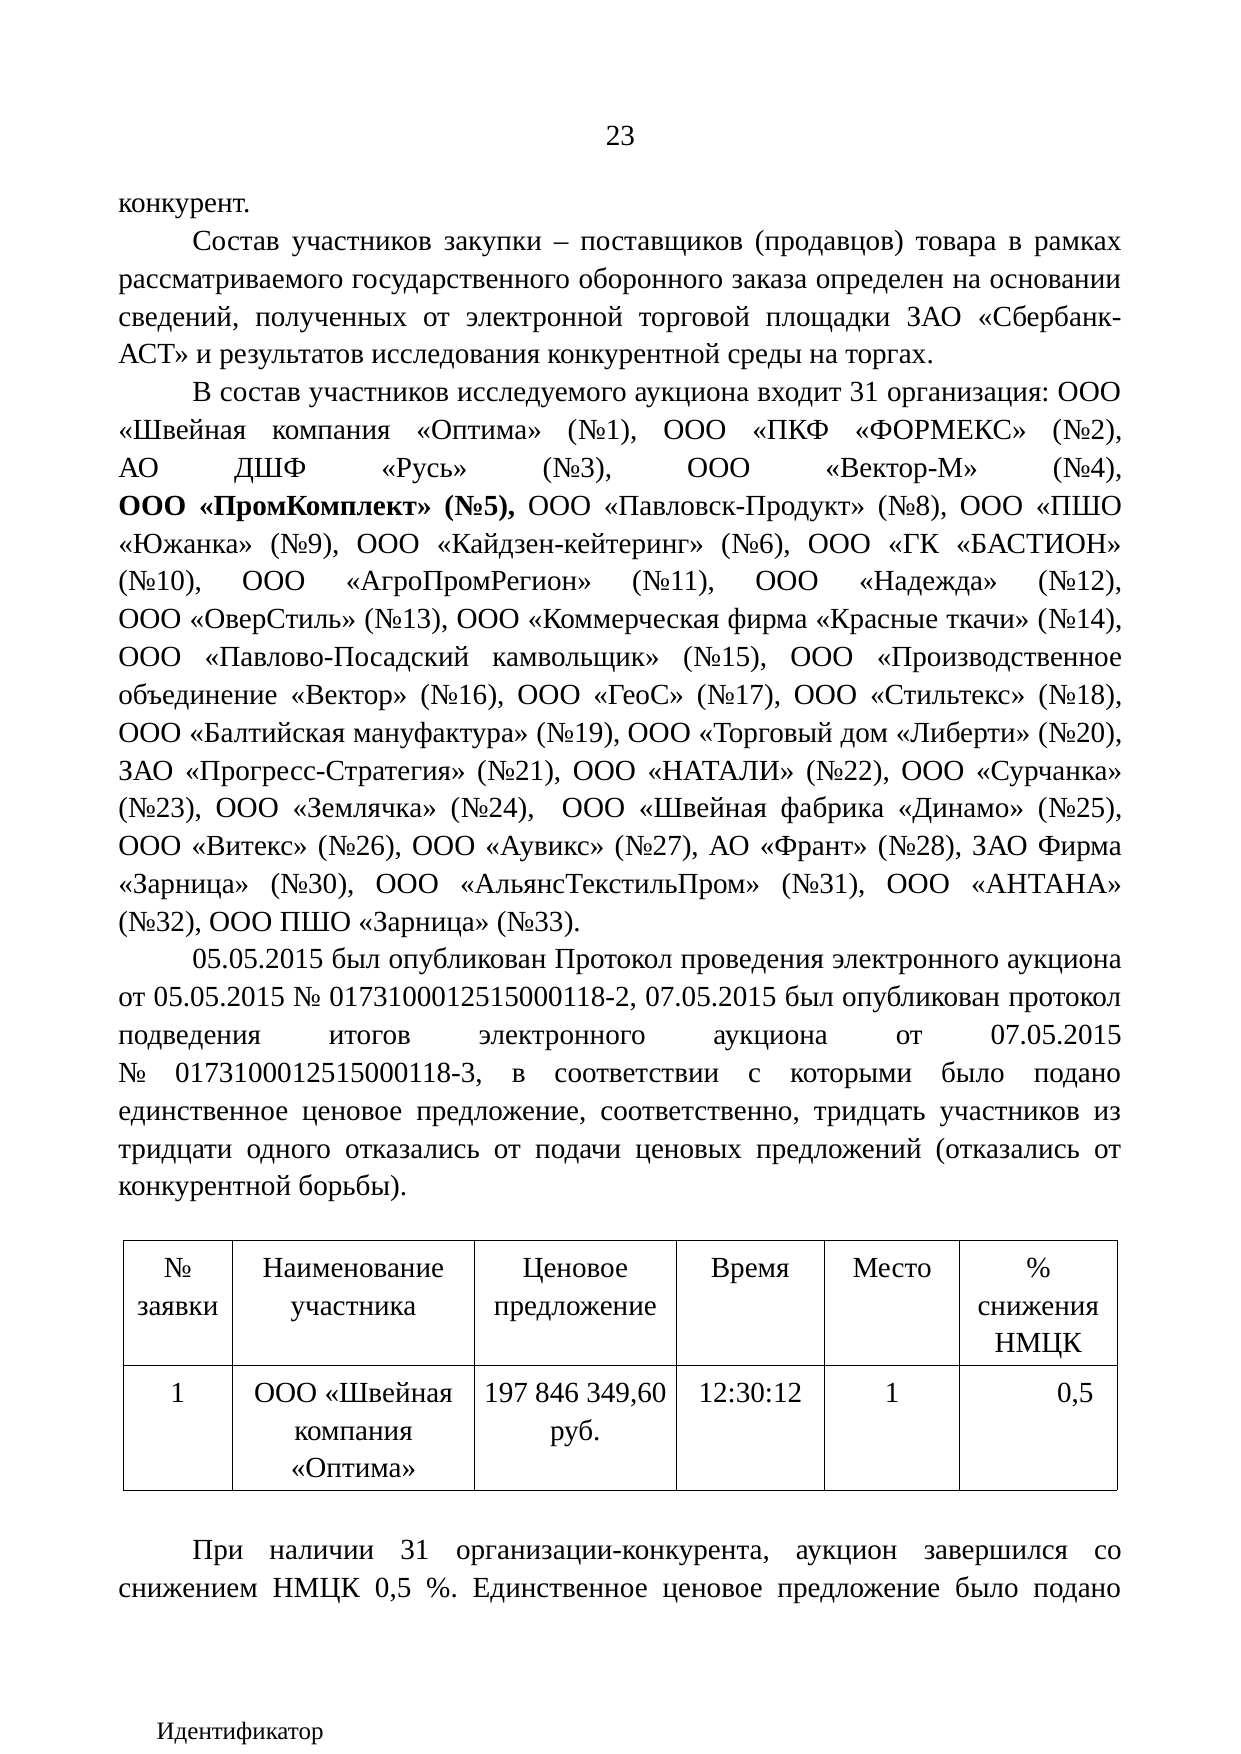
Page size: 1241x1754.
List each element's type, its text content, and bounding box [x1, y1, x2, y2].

table_cell 12:30:12 [677, 1366, 824, 1490]
text 05.05.2015 был опубликован Протокол проведения электронного аукциона от 05.05.2015 № 0173100012515000118-2, 07.05.2015 был опубликован протокол подведения итогов электронного аукциона от 07.05.2015 № 0173100012515000118-3, в соответствии с которыми было подано единственное ценовое предложение, соответственно, тридцать участников из тридцати одного отказались от подачи ценовых предложений (отказались от конкурентной борьбы). [118, 937, 1122, 1202]
table_header Наименование участника [233, 1241, 474, 1365]
table_cell 197 846 349,60 руб. [475, 1366, 676, 1490]
table_header % снижения НМЦК [960, 1241, 1117, 1365]
table_cell 0,5 [960, 1366, 1117, 1490]
table_cell 1 [124, 1366, 232, 1490]
table_header Ценовое предложение [475, 1241, 676, 1365]
text При наличии 31 организации-конкурента, аукцион завершился со снижением НМЦК 0,5 %. Единственное ценовое предложение было подано [118, 1528, 1122, 1603]
table_header № заявки [124, 1241, 232, 1365]
table_cell 1 [825, 1366, 959, 1490]
table_header Место [825, 1241, 959, 1365]
table_cell ООО «Швейная компания «Оптима» [233, 1366, 474, 1490]
text В состав участников исследуемого аукциона входит 31 организация: ООО «Швейная компания «Оптима» (№1), ООО «ПКФ «ФОРМЕКС» (№2), АО ДШФ «Русь» (№3), ООО «Вектор-М» (№4), ООО «ПромКомплект» (№5), ООО «Павловск-Продукт» (№8), ООО «ПШО «Южанка» (№9), ООО «Кайдзен-кейтеринг» (№6), ООО «ГК «БАСТИОН» (№10), ООО «АгроПромРегион» (№11), ООО «Надежда» (№12), ООО «ОверСтиль» (№13), ООО «Коммерческая фирма «Красные ткачи» (№14), ООО «Павлово-Посадский камвольщик» (№15), ООО «Производственное объединение «Вектор» (№16), ООО «ГеоС» (№17), ООО «Стильтекс» (№18), ООО «Балтийская мануфактура» (№19), ООО «Торговый дом «Либерти» (№20), ЗАО «Прогресс-Стратегия» (№21), ООО «НАТАЛИ» (№22), ООО «Сурчанка» (№23), ООО «Землячка» (№24), ООО «Швейная фабрика «Динамо» (№25), ООО «Витекс» (№26), ООО «Аувикс» (№27), АО «Франт» (№28), ЗАО Фирма «Зарница» (№30), ООО «АльянсТекстильПром» (№31), ООО «АНТАНА» (№32), ООО ПШО «Зарница» (№33). [118, 370, 1122, 937]
text конкурент. [118, 181, 1122, 219]
table_header Время [677, 1241, 824, 1365]
text Состав участников закупки – поставщиков (продавцов) товара в рамках рассматриваемого государственного оборонного заказа определен на основании сведений, полученных от электронной торговой площадки ЗАО «Сбербанк-АСТ» и результатов исследования конкурентной среды на торгах. [118, 219, 1122, 370]
